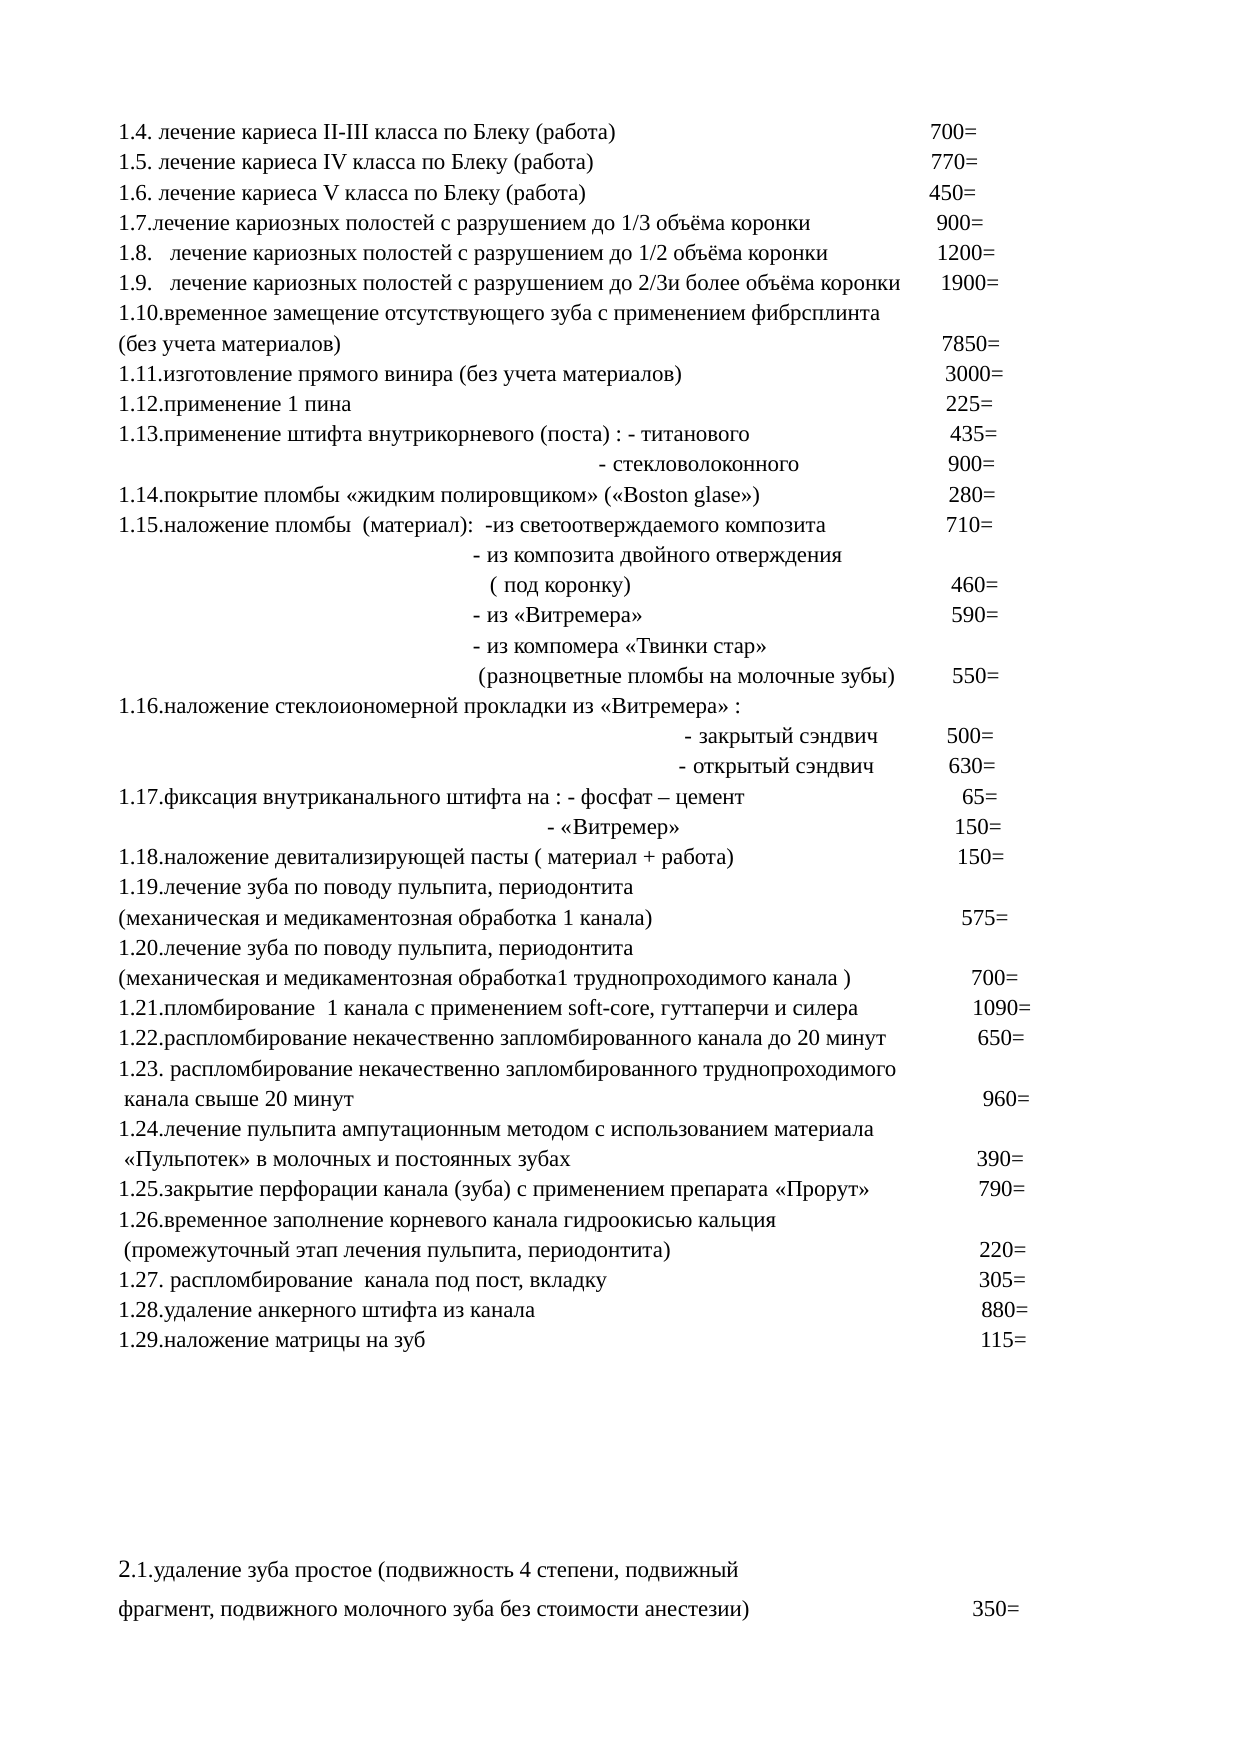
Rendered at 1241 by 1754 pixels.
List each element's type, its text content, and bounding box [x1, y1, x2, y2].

text 1.11.изготовление прямого винира (без учета материалов) 3000= [118, 360, 1122, 386]
text 1.17.фиксация внутриканального штифта на : - фосфат – цемент 65= [118, 783, 1122, 809]
text (промежуточный этап лечения пульпита, периодонтита) 220= [118, 1236, 1122, 1262]
text (разноцветные пломбы на молочные зубы) 550= [118, 662, 1122, 688]
text 1.12.применение 1 пина 225= [118, 390, 1122, 416]
text ( под коронку) 460= [118, 571, 1122, 598]
text 1.10.временное замещение отсутствующего зуба с применением фибрсплинта [118, 299, 1122, 326]
text 1.4. лечение кариеса II-III класса по Блеку (работа) 700= [118, 118, 1122, 144]
text 1.19.лечение зуба по поводу пульпита, периодонтита [118, 873, 1122, 900]
text 1.7.лечение кариозных полостей с разрушением до 1/3 объёма коронки 900= [118, 209, 1122, 235]
text (механическая и медикаментозная обработка1 труднопроходимого канала ) 700= 1.21.пломбирование 1 канала с применением soft-corе, гуттаперчи и силера 1090= [118, 964, 1122, 1021]
text - из компомера «Твинки стар» [118, 632, 1122, 658]
text 1.27. распломбирование канала под пост, вкладку 305= [118, 1266, 1122, 1292]
text 1.28.удаление анкерного штифта из канала 880= [118, 1296, 1122, 1323]
text 1.23. распломбирование некачественно запломбированного труднопроходимого [118, 1054, 1122, 1081]
text фрагмент, подвижного молочного зуба без стоимости анестезии) 350= [118, 1595, 1122, 1622]
text 1.25.закрытие перфорации канала (зуба) с применением препарата «Прорут» 790= [118, 1175, 1122, 1202]
text - «Витремер» 150= [118, 813, 1122, 839]
text 1.22.распломбирование некачественно запломбированного канала до 20 минут 650= [118, 1024, 1122, 1051]
text 1.14.покрытие пломбы «жидким полировщиком» («Boston glase») 280= [118, 481, 1122, 507]
text 1.9. лечение кариозных полостей с разрушением до 2/3и более объёма коронки 1900= [118, 269, 1122, 296]
text 1.6. лечение кариеса V класса по Блеку (работа) 450= [118, 178, 1122, 205]
text 1.8. лечение кариозных полостей с разрушением до 1/2 объёма коронки 1200= [118, 239, 1122, 265]
text (механическая и медикаментозная обработка 1 канала) 575= [118, 903, 1122, 930]
text - из «Витремера» 590= [118, 601, 1122, 628]
text 1.20.лечение зуба по поводу пульпита, периодонтита [118, 934, 1122, 960]
text 1.26.временное заполнение корневого канала гидроокисью кальция [118, 1206, 1122, 1232]
text 1.18.наложение девитализирующей пасты ( материал + работа) 150= [118, 843, 1122, 869]
text 1.5. лечение кариеса IV класса по Блеку (работа) 770= [118, 148, 1122, 175]
text - закрытый сэндвич 500= [118, 722, 1122, 749]
text - из композита двойного отверждения [118, 541, 1122, 567]
text 1.13.применение штифта внутрикорневого (поста) : - титанового 435= [118, 420, 1122, 447]
text - стекловолоконного 900= [118, 450, 1122, 477]
text 1.24.лечение пульпита ампутационным методом с использованием материала [118, 1115, 1122, 1141]
text 1.29.наложение матрицы на зуб 115= [118, 1326, 1122, 1353]
text «Пульпотек» в молочных и постоянных зубах 390= [118, 1145, 1122, 1172]
text (без учета материалов) 7850= [118, 329, 1122, 356]
text канала свыше 20 минут 960= [118, 1085, 1122, 1111]
text - открытый сэндвич 630= [118, 752, 1122, 779]
text 1.16.наложение стеклоиономерной прокладки из «Витремера» : [118, 692, 1122, 718]
text 1.15.наложение пломбы (материал): -из светоотверждаемого композита 710= [118, 511, 1122, 537]
text 2.1.удаление зуба простое (подвижность 4 степени, подвижный [118, 1554, 1122, 1583]
